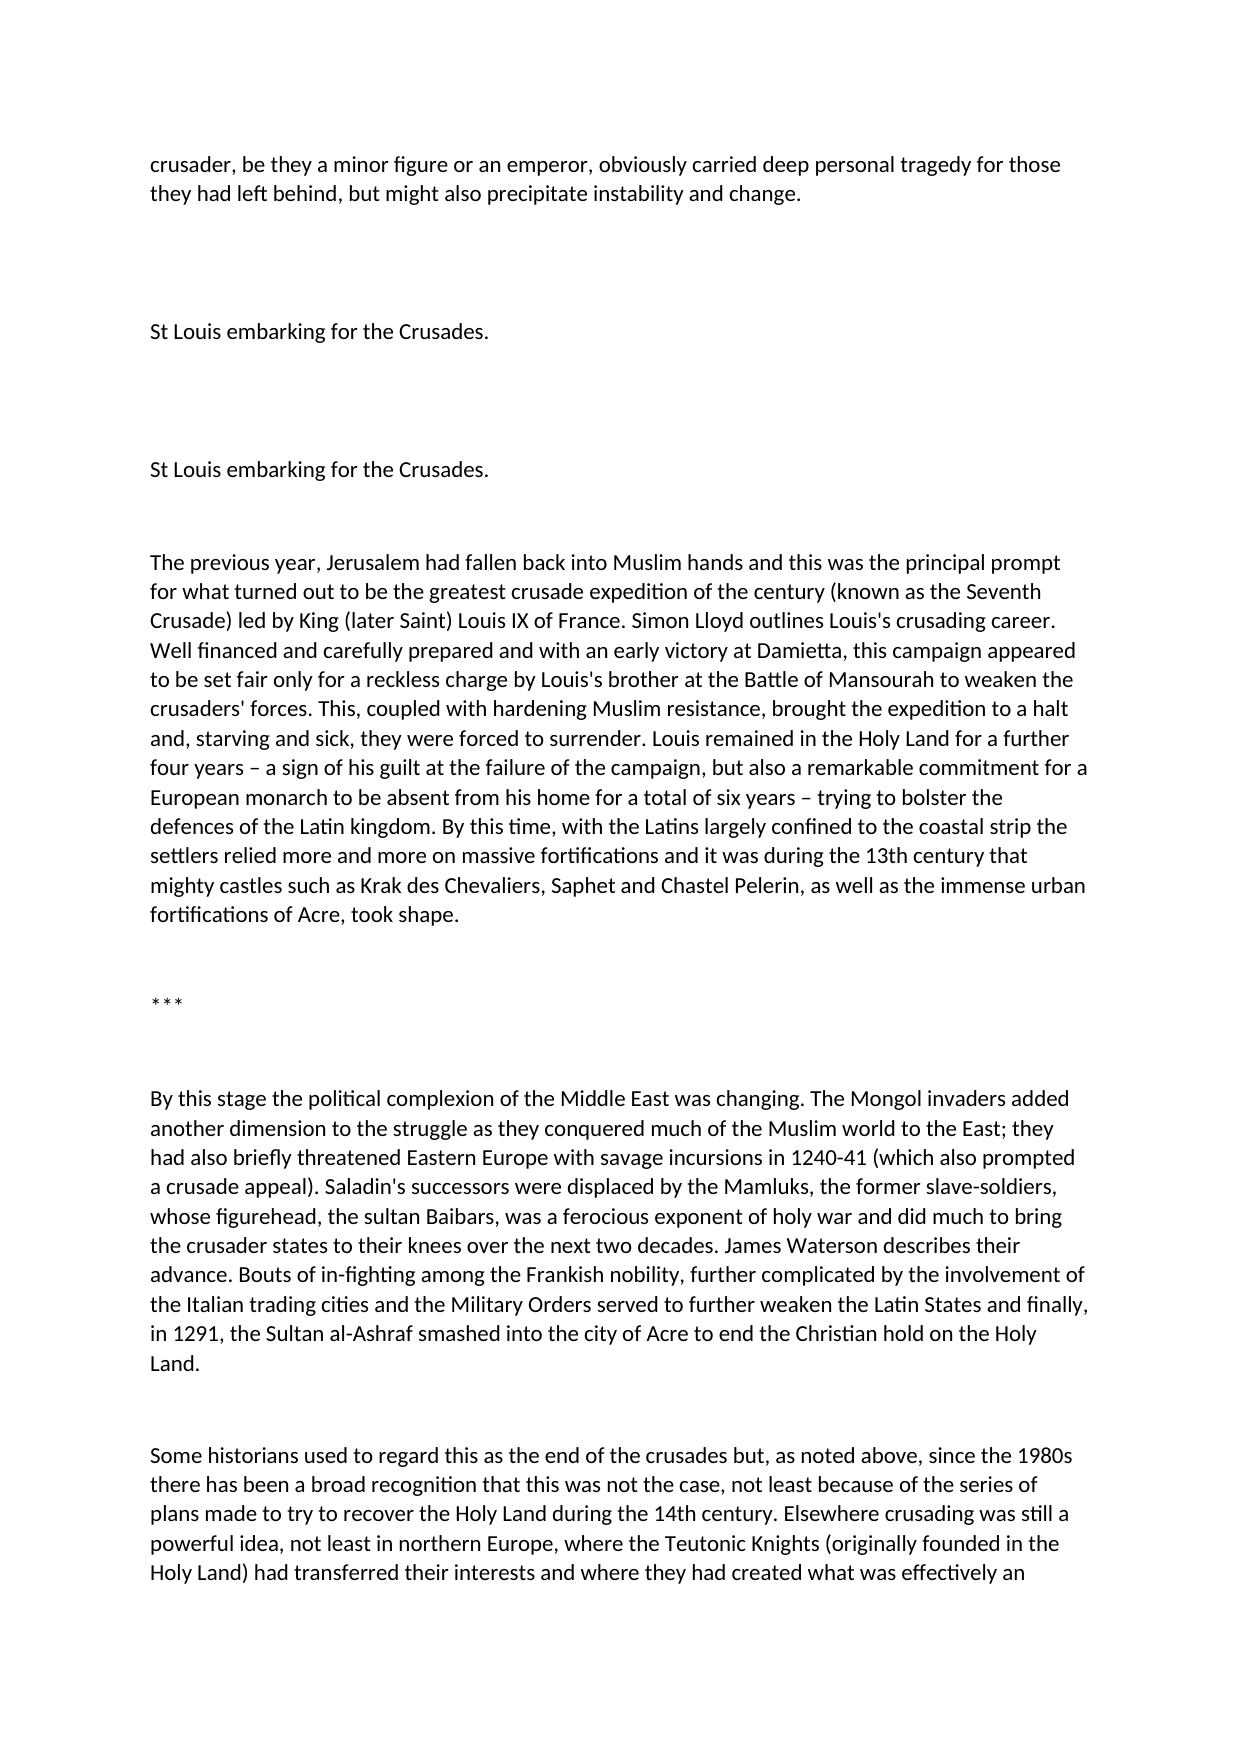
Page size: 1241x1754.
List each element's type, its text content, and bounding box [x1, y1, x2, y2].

text St Louis embarking for the Crusades. [150, 317, 1090, 346]
text The previous year, Jerusalem had fallen back into Muslim hands and this was the principal prompt for what turned out to be the greatest crusade expedition of the century (known as the Seventh Crusade) led by King (later Saint) Louis IX of France. Simon Lloyd outlines Louis's crusading career. Well financed and carefully prepared and with an early victory at Damietta, this campaign appeared to be set fair only for a reckless charge by Louis's brother at the Battle of Mansourah to weaken the crusaders' forces. This, coupled with hardening Muslim resistance, brought the expedition to a halt and, starving and sick, they were forced to surrender. Louis remained in the Holy Land for a further four years – a sign of his guilt at the failure of the campaign, but also a remarkable commitment for a European monarch to be absent from his home for a total of six years – trying to bolster the defences of the Latin kingdom. By this time, with the Latins largely confined to the coastal strip the settlers relied more and more on massive fortifications and it was during the 13th century that mighty castles such as Krak des Chevaliers, Saphet and Chastel Pelerin, as well as the immense urban fortifications of Acre, took shape. [150, 548, 1090, 928]
text *** [150, 992, 1090, 1020]
text crusader, be they a minor figure or an emperor, obviously carried deep personal tragedy for those they had left behind, but might also precipitate instability and change. [150, 150, 1090, 207]
text St Louis embarking for the Crusades. [150, 456, 1090, 484]
text Some historians used to regard this as the end of the crusades but, as noted above, since the 1980s there has been a broad recognition that this was not the case, not least because of the series of plans made to try to recover the Holy Land during the 14th century. Elsewhere crusading was still a powerful idea, not least in northern Europe, where the Teutonic Knights (originally founded in the Holy Land) had transferred their interests and where they had created what was effectively an [150, 1441, 1090, 1586]
text By this stage the political complexion of the Middle East was changing. The Mongol invaders added another dimension to the struggle as they conquered much of the Muslim world to the East; they had also briefly threatened Eastern Europe with savage incursions in 1240-41 (which also prompted a crusade appeal). Saladin's successors were displaced by the Mamluks, the former slave-soldiers, whose figurehead, the sultan Baibars, was a ferocious exponent of holy war and did much to bring the crusader states to their knees over the next two decades. James Waterson describes their advance. Bouts of in-fighting among the Frankish nobility, further complicated by the involvement of the Italian trading cities and the Military Orders served to further weaken the Latin States and finally, in 1291, the Sultan al-Ashraf smashed into the city of Acre to end the Christian hold on the Holy Land. [150, 1084, 1090, 1377]
